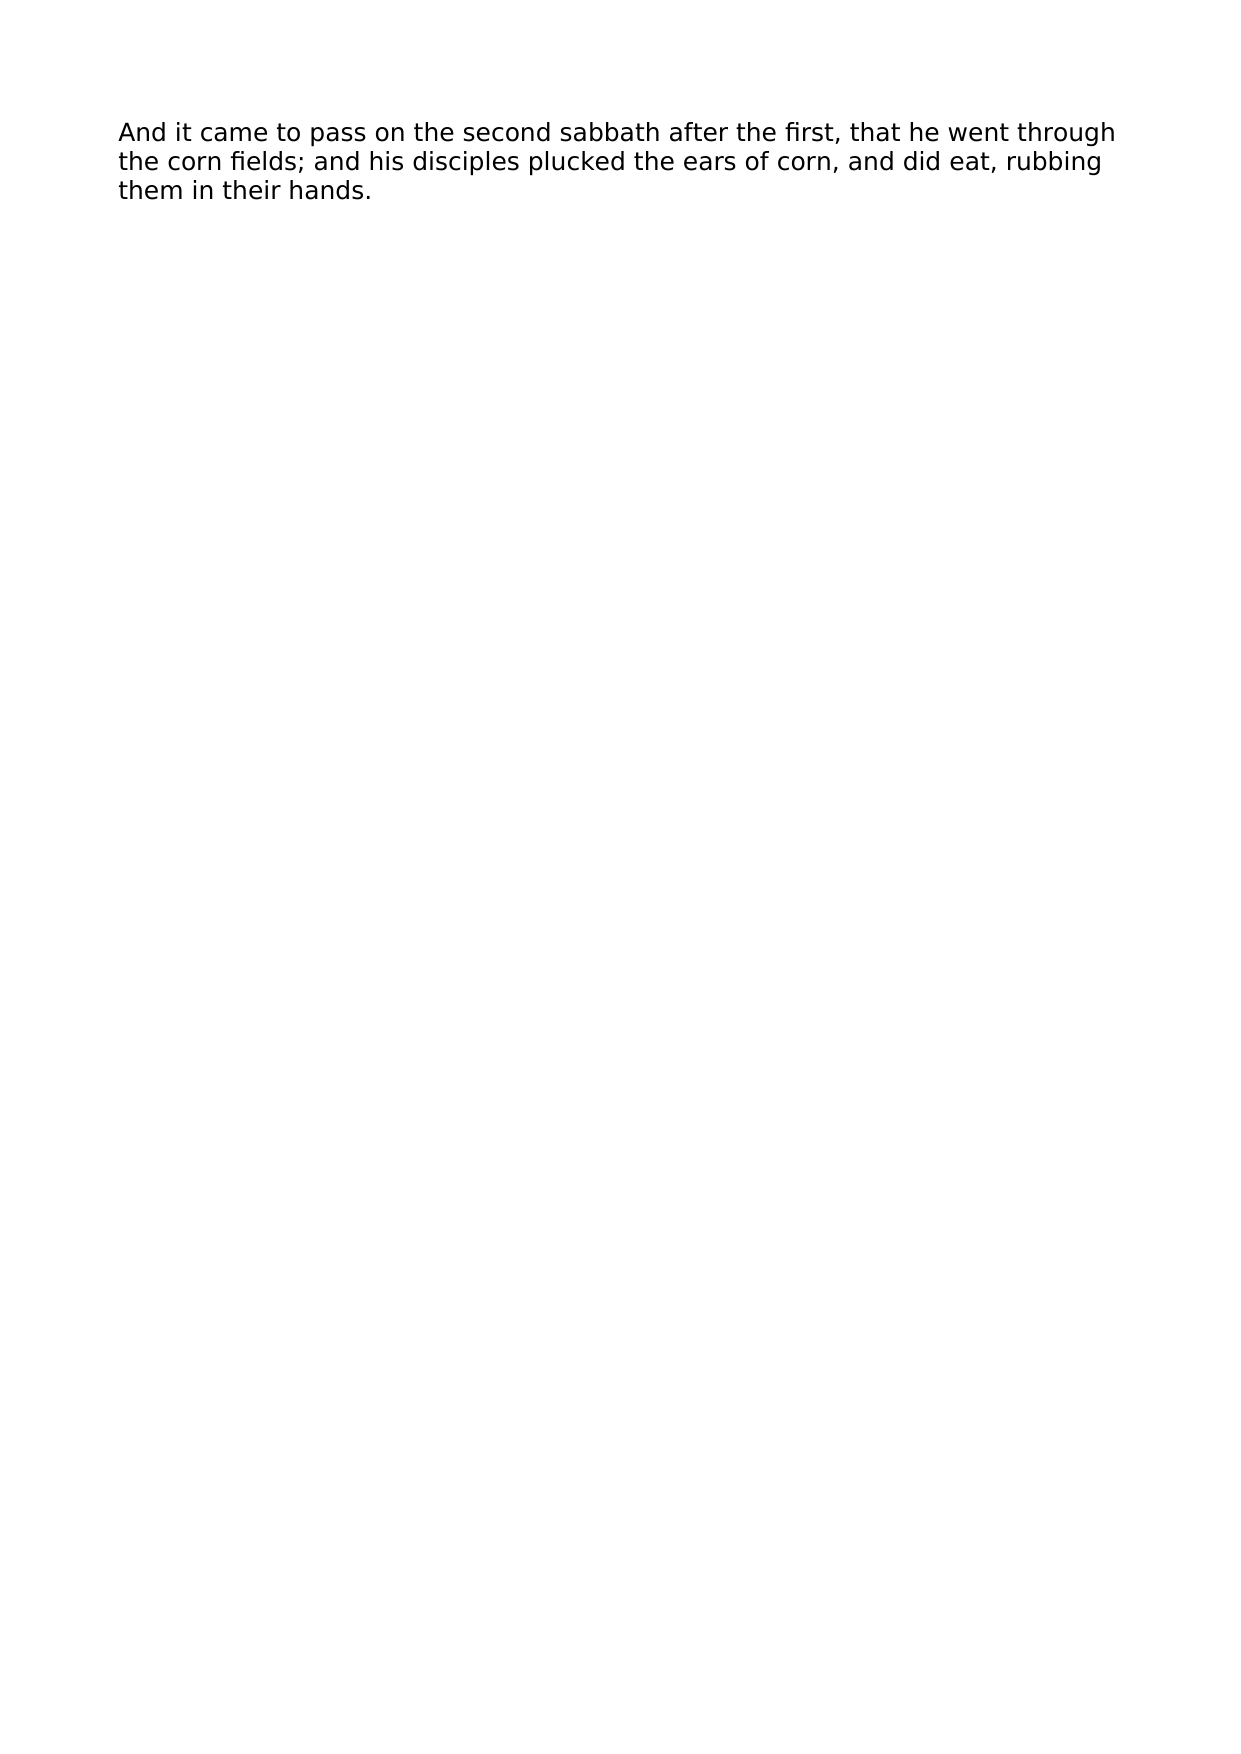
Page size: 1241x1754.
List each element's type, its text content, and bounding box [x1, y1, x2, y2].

text And it came to pass on the second sabbath after the first, that he went through the corn fields; and his disciples plucked the ears of corn, and did eat, rubbing them in their hands. [118, 118, 1122, 206]
